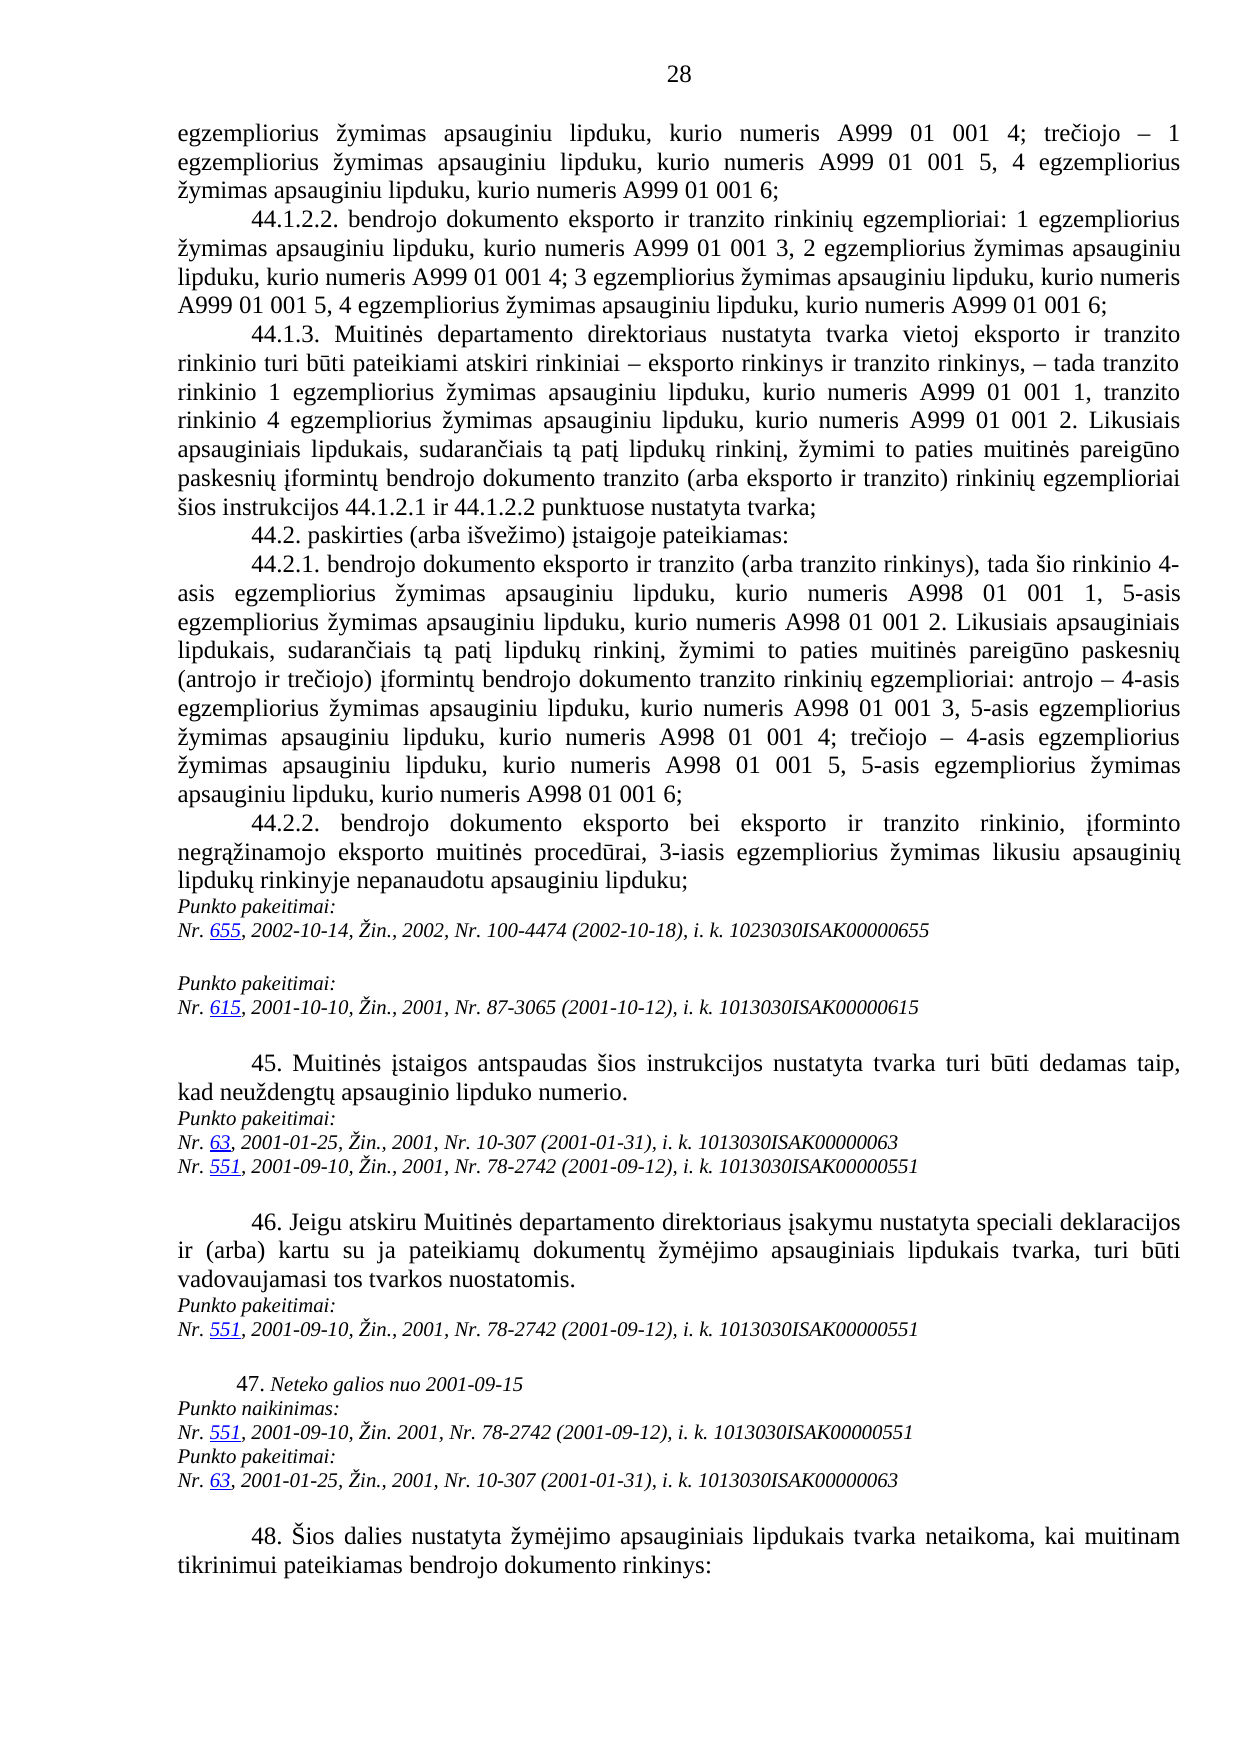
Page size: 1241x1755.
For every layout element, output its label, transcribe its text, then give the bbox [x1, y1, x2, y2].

text 44.1.2.2. bendrojo dokumento eksporto ir tranzito rinkinių egzemplioriai: 1 egzempliorius žymimas apsauginiu lipduku, kurio numeris A999 01 001 3, 2 egzempliorius žymimas apsauginiu lipduku, kurio numeris A999 01 001 4; 3 egzempliorius žymimas apsauginiu lipduku, kurio numeris A999 01 001 5, 4 egzempliorius žymimas apsauginiu lipduku, kurio numeris A999 01 001 6; [177, 204, 1181, 319]
text Nr. 551, 2001-09-10, Žin., 2001, Nr. 78-2742 (2001-09-12), i. k. 1013030ISAK00000551 [177, 1154, 1181, 1178]
text egzempliorius žymimas apsauginiu lipduku, kurio numeris A999 01 001 4; trečiojo – 1 egzempliorius žymimas apsauginiu lipduku, kurio numeris A999 01 001 5, 4 egzempliorius žymimas apsauginiu lipduku, kurio numeris A999 01 001 6; [177, 118, 1181, 204]
text Punkto pakeitimai: [177, 971, 1181, 995]
text 47. Neteko galios nuo 2001-09-15 [177, 1370, 1181, 1396]
text 46. Jeigu atskiru Muitinės departamento direktoriaus įsakymu nustatyta speciali deklaracijos ir (arba) kartu su ja pateikiamų dokumentų žymėjimo apsauginiais lipdukais tvarka, turi būti vadovaujamasi tos tvarkos nuostatomis. [177, 1207, 1181, 1293]
text 44.2.1. bendrojo dokumento eksporto ir tranzito (arba tranzito rinkinys), tada šio rinkinio 4-asis egzempliorius žymimas apsauginiu lipduku, kurio numeris A998 01 001 1, 5-asis egzempliorius žymimas apsauginiu lipduku, kurio numeris A998 01 001 2. Likusiais apsauginiais lipdukais, sudarančiais tą patį lipdukų rinkinį, žymimi to paties muitinės pareigūno paskesnių (antrojo ir trečiojo) įformintų bendrojo dokumento tranzito rinkinių egzemplioriai: antrojo – 4-asis egzempliorius žymimas apsauginiu lipduku, kurio numeris A998 01 001 3, 5-asis egzempliorius žymimas apsauginiu lipduku, kurio numeris A998 01 001 4; trečiojo – 4-asis egzempliorius žymimas apsauginiu lipduku, kurio numeris A998 01 001 5, 5-asis egzempliorius žymimas apsauginiu lipduku, kurio numeris A998 01 001 6; [177, 549, 1181, 808]
text 48. Šios dalies nustatyta žymėjimo apsauginiais lipdukais tvarka netaikoma, kai muitinam tikrinimui pateikiamas bendrojo dokumento rinkinys: [177, 1521, 1181, 1578]
text 44.2. paskirties (arba išvežimo) įstaigoje pateikiamas: [177, 521, 1181, 549]
text 44.1.3. Muitinės departamento direktoriaus nustatyta tvarka vietoj eksporto ir tranzito rinkinio turi būti pateikiami atskiri rinkiniai – eksporto rinkinys ir tranzito rinkinys, – tada tranzito rinkinio 1 egzempliorius žymimas apsauginiu lipduku, kurio numeris A999 01 001 1, tranzito rinkinio 4 egzempliorius žymimas apsauginiu lipduku, kurio numeris A999 01 001 2. Likusiais apsauginiais lipdukais, sudarančiais tą patį lipdukų rinkinį, žymimi to paties muitinės pareigūno paskesnių įformintų bendrojo dokumento tranzito (arba eksporto ir tranzito) rinkinių egzemplioriai šios instrukcijos 44.1.2.1 ir 44.1.2.2 punktuose nustatyta tvarka; [177, 319, 1181, 521]
text Nr. 655, 2002-10-14, Žin., 2002, Nr. 100-4474 (2002-10-18), i. k. 1023030ISAK00000655 [177, 918, 1181, 942]
text Nr. 551, 2001-09-10, Žin. 2001, Nr. 78-2742 (2001-09-12), i. k. 1013030ISAK00000551 [177, 1420, 1181, 1444]
text Punkto pakeitimai: [177, 1293, 1181, 1317]
text Nr. 63, 2001-01-25, Žin., 2001, Nr. 10-307 (2001-01-31), i. k. 1013030ISAK00000063 [177, 1468, 1181, 1492]
text Punkto pakeitimai: [177, 1106, 1181, 1130]
text Nr. 63, 2001-01-25, Žin., 2001, Nr. 10-307 (2001-01-31), i. k. 1013030ISAK00000063 [177, 1130, 1181, 1154]
text 45. Muitinės įstaigos antspaudas šios instrukcijos nustatyta tvarka turi būti dedamas taip, kad neuždengtų apsauginio lipduko numerio. [177, 1048, 1181, 1106]
text Punkto naikinimas: [177, 1396, 1181, 1420]
text Punkto pakeitimai: [177, 894, 1181, 918]
text Nr. 551, 2001-09-10, Žin., 2001, Nr. 78-2742 (2001-09-12), i. k. 1013030ISAK00000551 [177, 1317, 1181, 1341]
text 44.2.2. bendrojo dokumento eksporto bei eksporto ir tranzito rinkinio, įforminto negrąžinamojo eksporto muitinės procedūrai, 3-iasis egzempliorius žymimas likusiu apsauginių lipdukų rinkinyje nepanaudotu apsauginiu lipduku; [177, 808, 1181, 894]
text Punkto pakeitimai: [177, 1444, 1181, 1468]
text Nr. 615, 2001-10-10, Žin., 2001, Nr. 87-3065 (2001-10-12), i. k. 1013030ISAK00000615 [177, 995, 1181, 1019]
